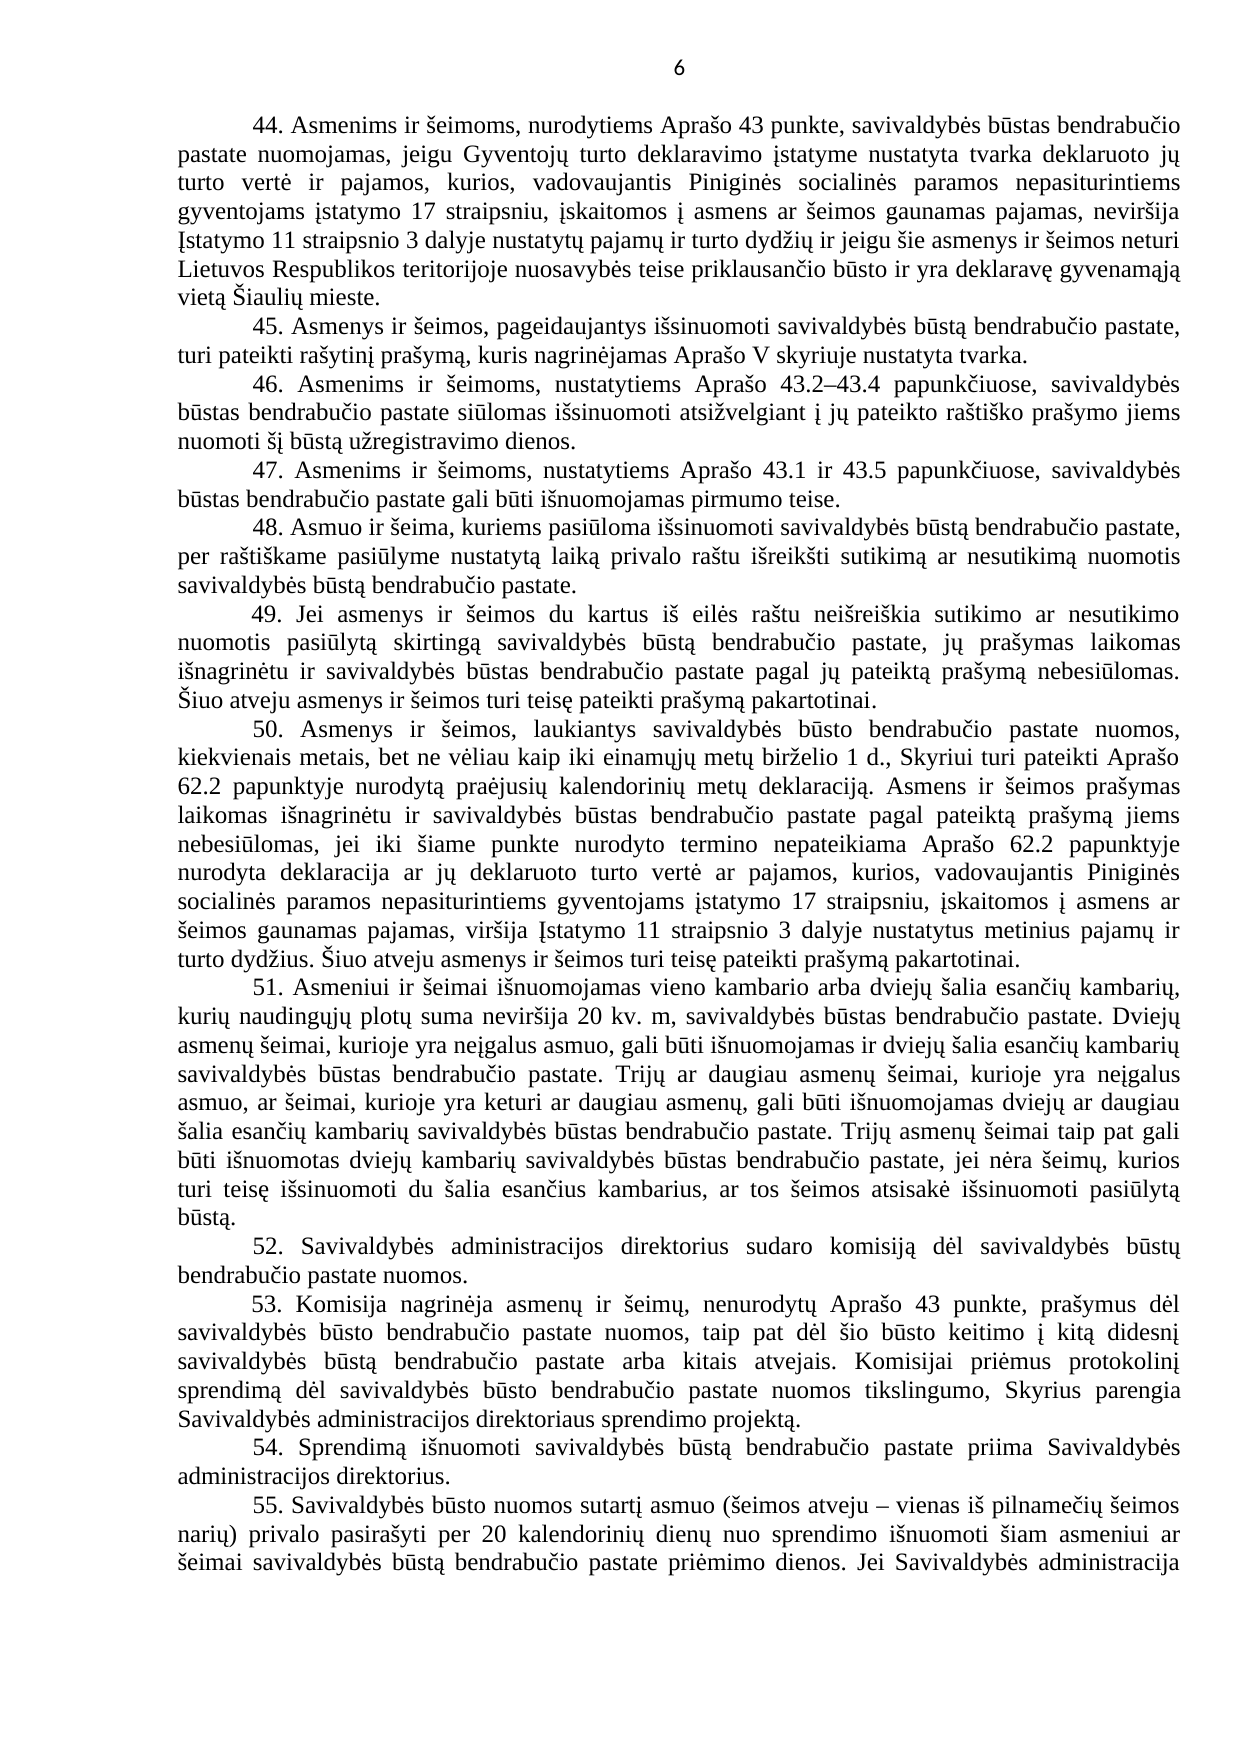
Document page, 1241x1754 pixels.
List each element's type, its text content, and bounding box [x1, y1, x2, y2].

text 48. Asmuo ir šeima, kuriems pasiūloma išsinuomoti savivaldybės būstą bendrabučio pastate, per raštiškame pasiūlyme nustatytą laiką privalo raštu išreikšti sutikimą ar nesutikimą nuomotis savivaldybės būstą bendrabučio pastate. [177, 512, 1181, 599]
text 50. Asmenys ir šeimos, laukiantys savivaldybės būsto bendrabučio pastate nuomos, kiekvienais metais, bet ne vėliau kaip iki einamųjų metų birželio 1 d., Skyriui turi pateikti Aprašo 62.2 papunktyje nurodytą praėjusių kalendorinių metų deklaraciją. Asmens ir šeimos prašymas laikomas išnagrinėtu ir savivaldybės būstas bendrabučio pastate pagal pateiktą prašymą jiems nebesiūlomas, jei iki šiame punkte nurodyto termino nepateikiama Aprašo 62.2 papunktyje nurodyta deklaracija ar jų deklaruoto turto vertė ar pajamos, kurios, vadovaujantis Piniginės socialinės paramos nepasiturintiems gyventojams įstatymo 17 straipsniu, įskaitomos į asmens ar šeimos gaunamas pajamas, viršija Įstatymo 11 straipsnio 3 dalyje nustatytus metinius pajamų ir turto dydžius. Šiuo atveju asmenys ir šeimos turi teisę pateikti prašymą pakartotinai. [177, 714, 1181, 972]
text 49. Jei asmenys ir šeimos du kartus iš eilės raštu neišreiškia sutikimo ar nesutikimo nuomotis pasiūlytą skirtingą savivaldybės būstą bendrabučio pastate, jų prašymas laikomas išnagrinėtu ir savivaldybės būstas bendrabučio pastate pagal jų pateiktą prašymą nebesiūlomas. Šiuo atveju asmenys ir šeimos turi teisę pateikti prašymą pakartotinai. [177, 599, 1181, 714]
text 51. Asmeniui ir šeimai išnuomojamas vieno kambario arba dviejų šalia esančių kambarių, kurių naudingųjų plotų suma neviršija 20 kv. m, savivaldybės būstas bendrabučio pastate. Dviejų asmenų šeimai, kurioje yra neįgalus asmuo, gali būti išnuomojamas ir dviejų šalia esančių kambarių savivaldybės būstas bendrabučio pastate. Trijų ar daugiau asmenų šeimai, kurioje yra neįgalus asmuo, ar šeimai, kurioje yra keturi ar daugiau asmenų, gali būti išnuomojamas dviejų ar daugiau šalia esančių kambarių savivaldybės būstas bendrabučio pastate. Trijų asmenų šeimai taip pat gali būti išnuomotas dviejų kambarių savivaldybės būstas bendrabučio pastate, jei nėra šeimų, kurios turi teisę išsinuomoti du šalia esančius kambarius, ar tos šeimos atsisakė išsinuomoti pasiūlytą būstą. [177, 972, 1181, 1231]
text 47. Asmenims ir šeimoms, nustatytiems Aprašo 43.1 ir 43.5 papunkčiuose, savivaldybės būstas bendrabučio pastate gali būti išnuomojamas pirmumo teise. [177, 455, 1181, 512]
text 52. Savivaldybės administracijos direktorius sudaro komisiją dėl savivaldybės būstų bendrabučio pastate nuomos. [177, 1231, 1181, 1289]
text 55. Savivaldybės būsto nuomos sutartį asmuo (šeimos atveju – vienas iš pilnamečių šeimos narių) privalo pasirašyti per 20 kalendorinių dienų nuo sprendimo išnuomoti šiam asmeniui ar šeimai savivaldybės būstą bendrabučio pastate priėmimo dienos. Jei Savivaldybės administracija [177, 1490, 1181, 1576]
text 45. Asmenys ir šeimos, pageidaujantys išsinuomoti savivaldybės būstą bendrabučio pastate, turi pateikti rašytinį prašymą, kuris nagrinėjamas Aprašo V skyriuje nustatyta tvarka. [177, 311, 1181, 369]
text 44. Asmenims ir šeimoms, nurodytiems Aprašo 43 punkte, savivaldybės būstas bendrabučio pastate nuomojamas, jeigu Gyventojų turto deklaravimo įstatyme nustatyta tvarka deklaruoto jų turto vertė ir pajamos, kurios, vadovaujantis Piniginės socialinės paramos nepasiturintiems gyventojams įstatymo 17 straipsniu, įskaitomos į asmens ar šeimos gaunamas pajamas, neviršija Įstatymo 11 straipsnio 3 dalyje nustatytų pajamų ir turto dydžių ir jeigu šie asmenys ir šeimos neturi Lietuvos Respublikos teritorijoje nuosavybės teise priklausančio būsto ir yra deklaravę gyvenamąją vietą Šiaulių mieste. [177, 110, 1181, 311]
text 53. Komisija nagrinėja asmenų ir šeimų, nenurodytų Aprašo 43 punkte, prašymus dėl savivaldybės būsto bendrabučio pastate nuomos, taip pat dėl šio būsto keitimo į kitą didesnį savivaldybės būstą bendrabučio pastate arba kitais atvejais. Komisijai priėmus protokolinį sprendimą dėl savivaldybės būsto bendrabučio pastate nuomos tikslingumo, Skyrius parengia Savivaldybės administracijos direktoriaus sprendimo projektą. [177, 1289, 1181, 1432]
text 46. Asmenims ir šeimoms, nustatytiems Aprašo 43.2–43.4 papunkčiuose, savivaldybės būstas bendrabučio pastate siūlomas išsinuomoti atsižvelgiant į jų pateikto raštiško prašymo jiems nuomoti šį būstą užregistravimo dienos. [177, 369, 1181, 455]
text 54. Sprendimą išnuomoti savivaldybės būstą bendrabučio pastate priima Savivaldybės administracijos direktorius. [177, 1432, 1181, 1490]
